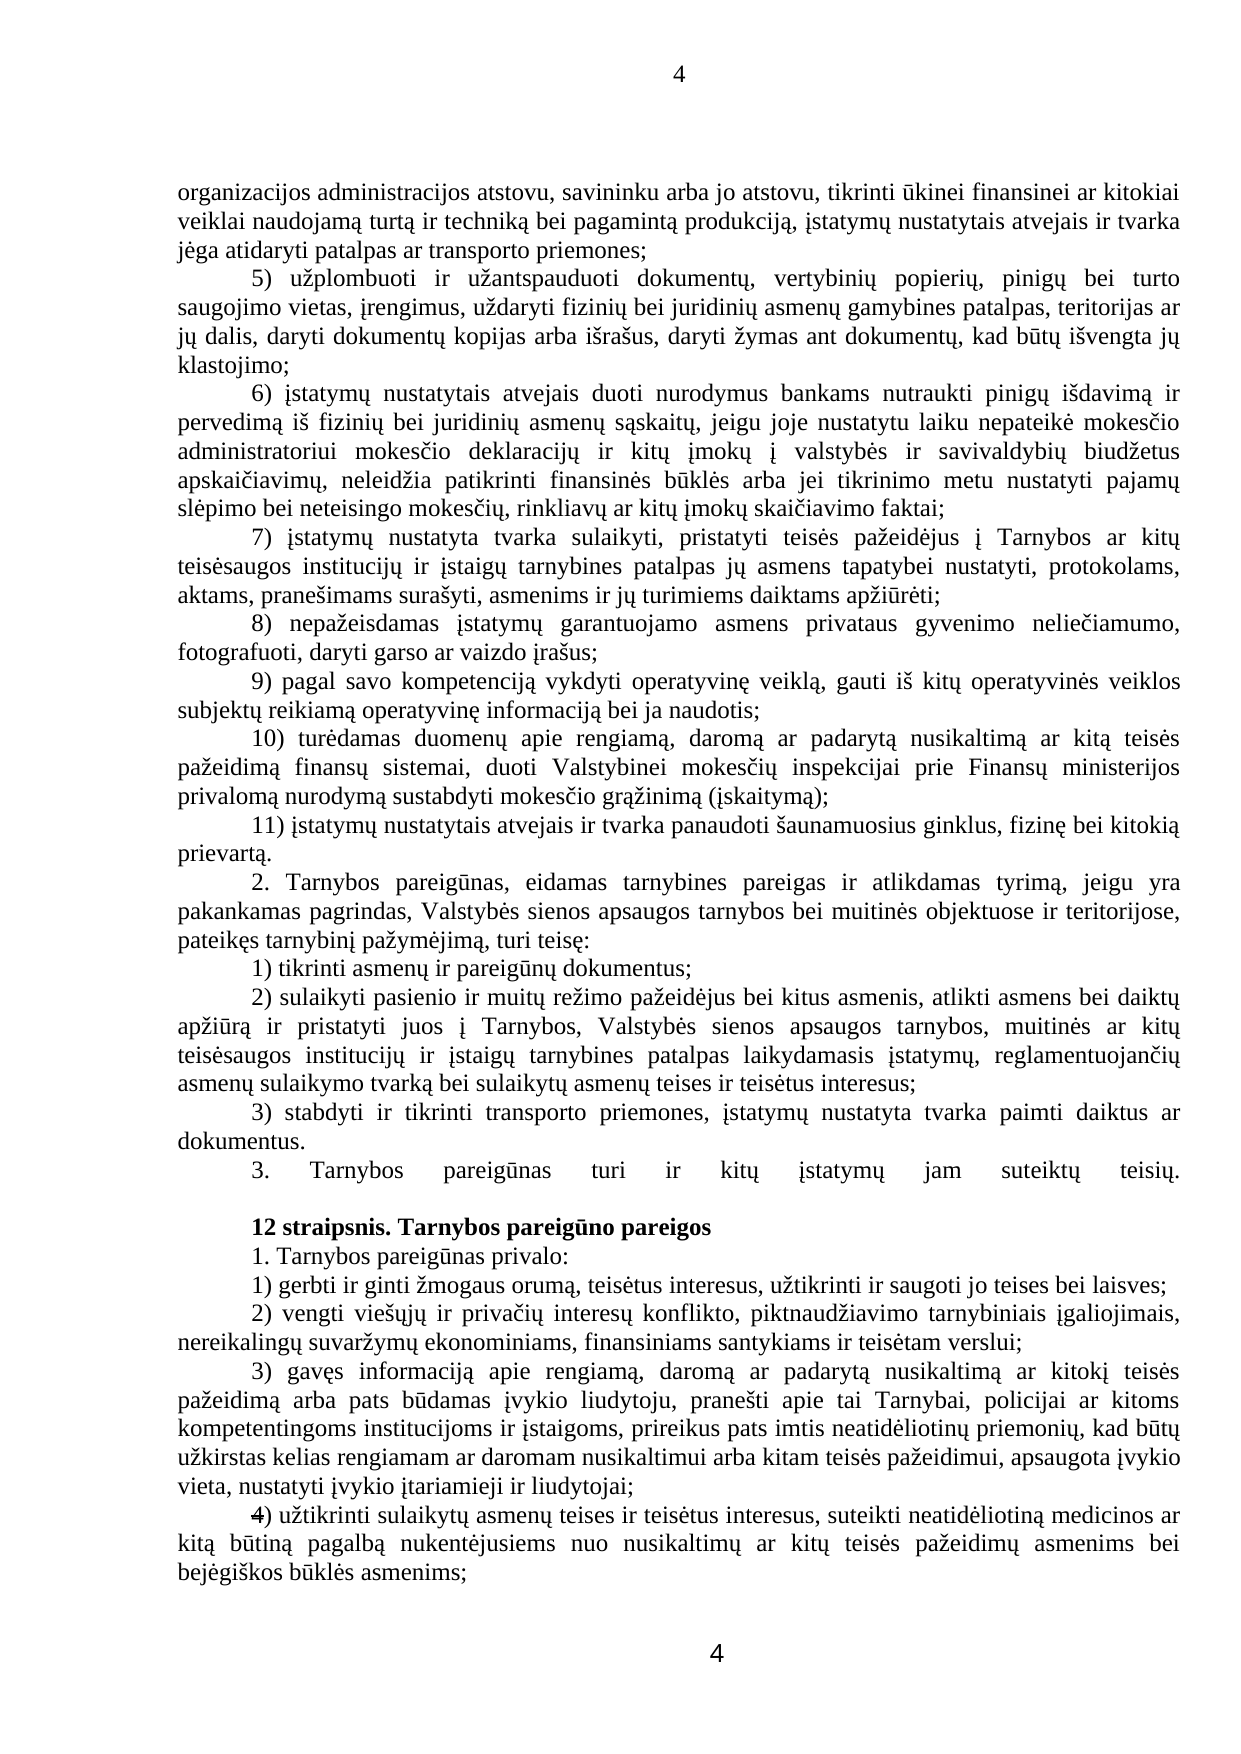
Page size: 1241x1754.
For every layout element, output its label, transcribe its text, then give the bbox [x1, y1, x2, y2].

text 1) gerbti ir ginti žmogaus orumą, teisėtus interesus, užtikrinti ir saugoti jo teises bei laisves; [177, 1270, 1181, 1298]
text 1) tikrinti asmenų ir pareigūnų dokumentus; [177, 953, 1181, 982]
text 7) įstatymų nustatyta tvarka sulaikyti, pristatyti teisės pažeidėjus į Tarnybos ar kitų teisėsaugos institucijų ir įstaigų tarnybines patalpas jų asmens tapatybei nustatyti, protokolams, aktams, pranešimams surašyti, asmenims ir jų turimiems daiktams apžiūrėti; [177, 522, 1181, 608]
text 6) įstatymų nustatytais atvejais duoti nurodymus bankams nutraukti pinigų išdavimą ir pervedimą iš fizinių bei juridinių asmenų sąskaitų, jeigu joje nustatytu laiku nepateikė mokesčio administratoriui mokesčio deklaracijų ir kitų įmokų į valstybės ir savivaldybių biudžetus apskaičiavimų, neleidžia patikrinti finansinės būklės arba jei tikrinimo metu nustatyti pajamų slėpimo bei neteisingo mokesčių, rinkliavų ar kitų įmokų skaičiavimo faktai; [177, 378, 1181, 522]
text 11) įstatymų nustatytais atvejais ir tvarka panaudoti šaunamuosius ginklus, fizinę bei kitokią prievartą. [177, 810, 1181, 867]
text 2. Tarnybos pareigūnas, eidamas tarnybines pareigas ir atlikdamas tyrimą, jeigu yra pakankamas pagrindas, Valstybės sienos apsaugos tarnybos bei muitinės objektuose ir teritorijose, pateikęs tarnybinį pažymėjimą, turi teisę: [177, 867, 1181, 953]
text 3) stabdyti ir tikrinti transporto priemones, įstatymų nustatyta tvarka paimti daiktus ar dokumentus. [177, 1097, 1181, 1155]
text 4) užtikrinti sulaikytų asmenų teises ir teisėtus interesus, suteikti neatidėliotiną medicinos ar kitą būtiną pagalbą nukentėjusiems nuo nusikaltimų ar kitų teisės pažeidimų asmenims bei bejėgiškos būklės asmenims; [177, 1500, 1181, 1586]
text 12 straipsnis. Tarnybos pareigūno pareigos [177, 1212, 1181, 1241]
text 2) vengti viešųjų ir privačių interesų konflikto, piktnaudžiavimo tarnybiniais įgaliojimais, nereikalingų suvaržymų ekonominiams, finansiniams santykiams ir teisėtam verslui; [177, 1298, 1181, 1356]
text 9) pagal savo kompetenciją vykdyti operatyvinę veiklą, gauti iš kitų operatyvinės veiklos subjektų reikiamą operatyvinę informaciją bei ja naudotis; [177, 666, 1181, 723]
text organizacijos administracijos atstovu, savininku arba jo atstovu, tikrinti ūkinei finansinei ar kitokiai veiklai naudojamą turtą ir techniką bei pagamintą produkciją, įstatymų nustatytais atvejais ir tvarka jėga atidaryti patalpas ar transporto priemones; [177, 177, 1181, 263]
text 8) nepažeisdamas įstatymų garantuojamo asmens privataus gyvenimo neliečiamumo, fotografuoti, daryti garso ar vaizdo įrašus; [177, 608, 1181, 666]
text 3. Tarnybos pareigūnas turi ir kitų įstatymų jam suteiktų teisių. [177, 1155, 1181, 1212]
text 5) užplombuoti ir užantspauduoti dokumentų, vertybinių popierių, pinigų bei turto saugojimo vietas, įrengimus, uždaryti fizinių bei juridinių asmenų gamybines patalpas, teritorijas ar jų dalis, daryti dokumentų kopijas arba išrašus, daryti žymas ant dokumentų, kad būtų išvengta jų klastojimo; [177, 263, 1181, 378]
text 3) gavęs informaciją apie rengiamą, daromą ar padarytą nusikaltimą ar kitokį teisės pažeidimą arba pats būdamas įvykio liudytoju, pranešti apie tai Tarnybai, policijai ar kitoms kompetentingoms institucijoms ir įstaigoms, prireikus pats imtis neatidėliotinų priemonių, kad būtų užkirstas kelias rengiamam ar daromam nusikaltimui arba kitam teisės pažeidimui, apsaugota įvykio vieta, nustatyti įvykio įtariamieji ir liudytojai; [177, 1356, 1181, 1500]
text 10) turėdamas duomenų apie rengiamą, daromą ar padarytą nusikaltimą ar kitą teisės pažeidimą finansų sistemai, duoti Valstybinei mokesčių inspekcijai prie Finansų ministerijos privalomą nurodymą sustabdyti mokesčio grąžinimą (įskaitymą); [177, 723, 1181, 810]
text 1. Tarnybos pareigūnas privalo: [177, 1241, 1181, 1270]
text 2) sulaikyti pasienio ir muitų režimo pažeidėjus bei kitus asmenis, atlikti asmens bei daiktų apžiūrą ir pristatyti juos į Tarnybos, Valstybės sienos apsaugos tarnybos, muitinės ar kitų teisėsaugos institucijų ir įstaigų tarnybines patalpas laikydamasis įstatymų, reglamentuojančių asmenų sulaikymo tvarką bei sulaikytų asmenų teises ir teisėtus interesus; [177, 982, 1181, 1097]
